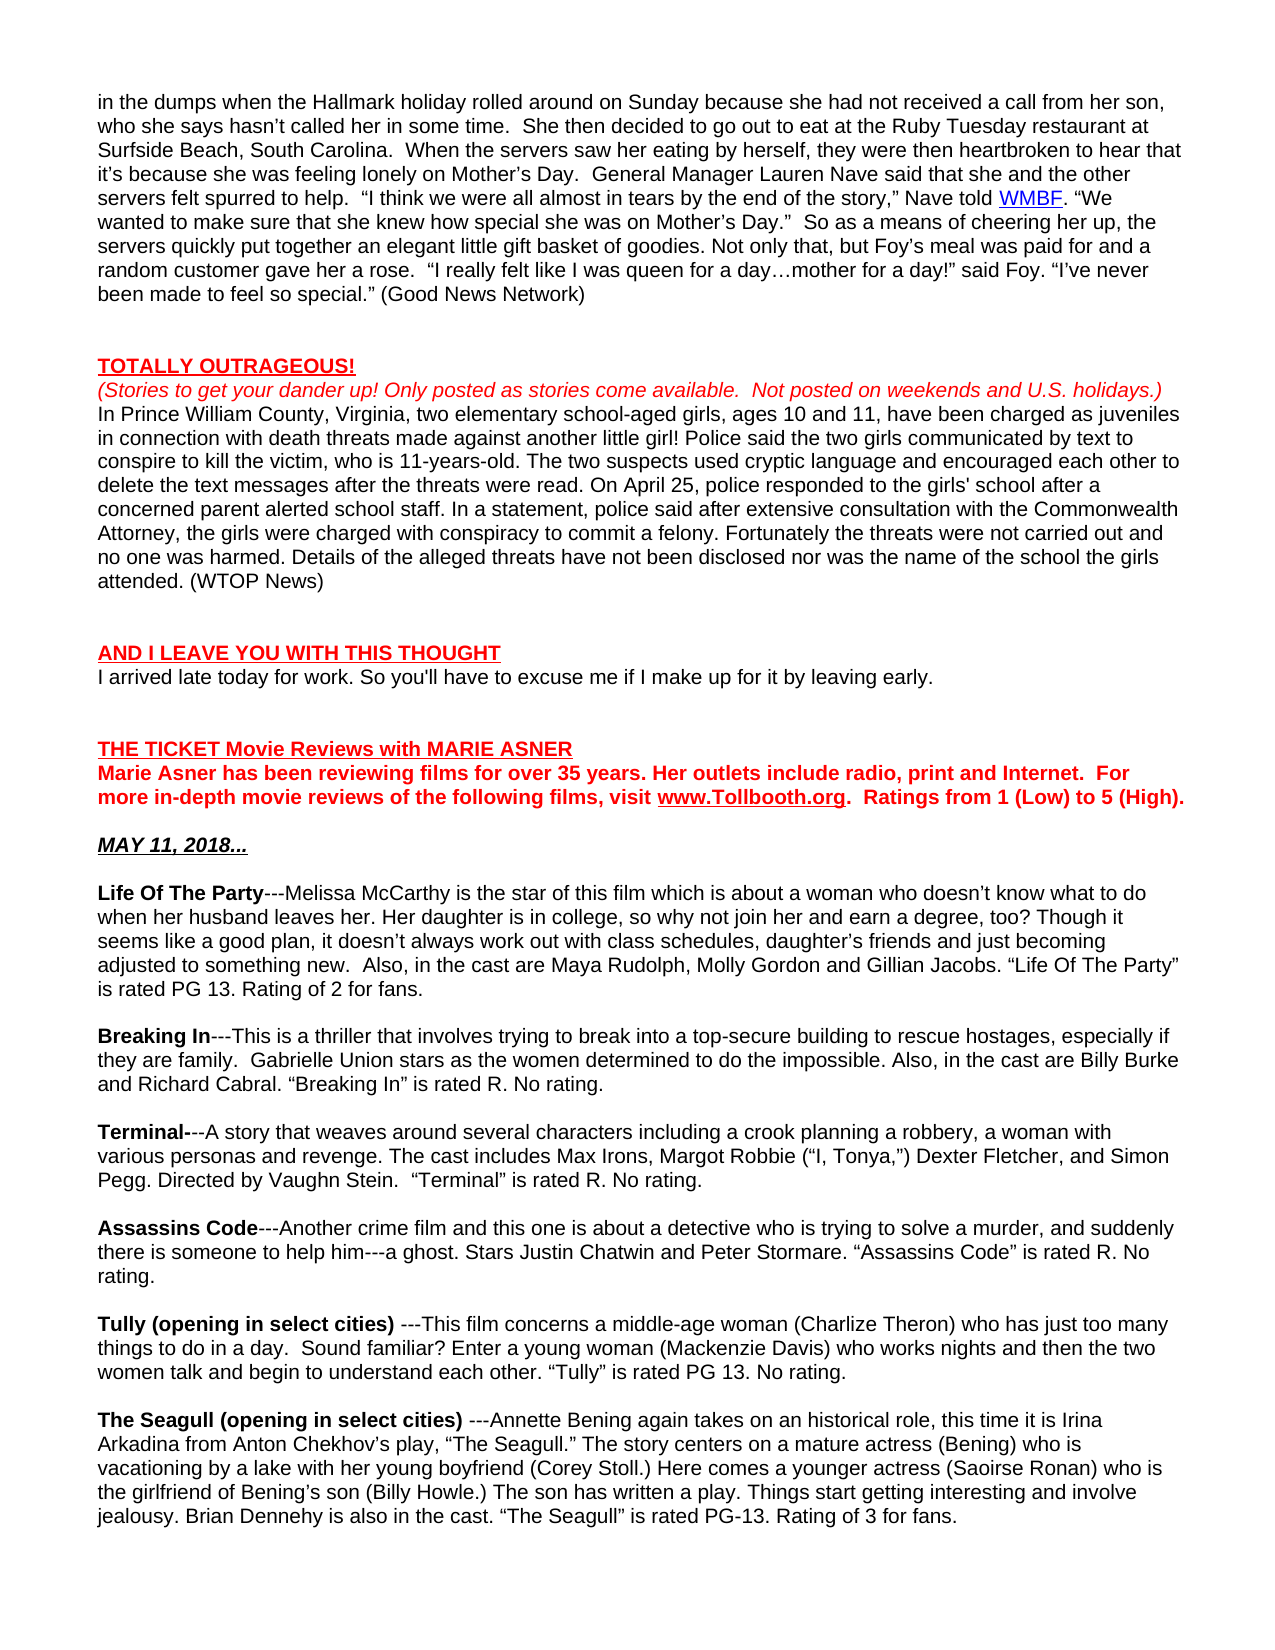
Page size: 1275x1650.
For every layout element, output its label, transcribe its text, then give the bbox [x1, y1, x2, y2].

text Terminal---A story that weaves around several characters including a crook planning a robbery, a woman with various personas and revenge. The cast includes Max Irons, Margot Robbie (“I, Tonya,”) Dexter Fletcher, and Simon Pegg. Directed by Vaughn Stein. “Terminal” is rated R. No rating. [97, 1120, 1185, 1192]
text (Stories to get your dander up! Only posted as stories come available. Not posted on weekends and U.S. holidays.) [97, 377, 1185, 401]
subtitle TOTALLY OUTRAGEOUS! [97, 353, 1185, 377]
subtitle AND I LEAVE YOU WITH THIS THOUGHT [97, 641, 1185, 665]
text Tully (opening in select cities) ---This film concerns a middle-age woman (Charlize Theron) who has just too many things to do in a day. Sound familiar? Enter a young woman (Mackenzie Davis) who works nights and then the two women talk and begin to understand each other. “Tully” is rated PG 13. No rating. [97, 1312, 1185, 1384]
text The Seagull (opening in select cities) ---Annette Bening again takes on an historical role, this time it is Irina Arkadina from Anton Chekhov’s play, “The Seagull.” The story centers on a mature actress (Bening) who is vacationing by a lake with her young boyfriend (Corey Stoll.) Here comes a younger actress (Saoirse Ronan) who is the girlfriend of Bening’s son (Billy Howle.) The son has written a play. Things start getting interesting and involve jealousy. Brian Dennehy is also in the cast. “The Seagull” is rated PG-13. Rating of 3 for fans. [97, 1408, 1185, 1527]
text in the dumps when the Hallmark holiday rolled around on Sunday because she had not received a call from her son, who she says hasn’t called her in some time. She then decided to go out to eat at the Ruby Tuesday restaurant at Surfside Beach, South Carolina. When the servers saw her eating by herself, they were then heartbroken to hear that it’s because she was feeling lonely on Mother’s Day. General Manager Lauren Nave said that she and the other servers felt spurred to help. “I think we were all almost in tears by the end of the story,” Nave told WMBF. “We wanted to make sure that she knew how special she was on Mother’s Day.” So as a means of cheering her up, the servers quickly put together an elegant little gift basket of goodies. Not only that, but Foy’s meal was paid for and a random customer gave her a rose. “I really felt like I was queen for a day…mother for a day!” said Foy. “I’ve never been made to feel so special.” (Good News Network) [97, 90, 1185, 306]
text Marie Asner has been reviewing films for over 35 years. Her outlets include radio, print and Internet. For more in-depth movie reviews of the following films, visit www.Tollbooth.org. Ratings from 1 (Low) to 5 (High). [97, 761, 1185, 809]
text I arrived late today for work. So you'll have to excuse me if I make up for it by leaving early. [97, 665, 1185, 689]
text Assassins Code---Another crime film and this one is about a detective who is trying to solve a murder, and suddenly there is someone to help him---a ghost. Stars Justin Chatwin and Peter Stormare. “Assassins Code” is rated R. No rating. [97, 1216, 1185, 1288]
text MAY 11, 2018... [97, 809, 1185, 857]
text Life Of The Party---Melissa McCarthy is the star of this film which is about a woman who doesn’t know what to do when her husband leaves her. Her daughter is in college, so why not join her and earn a degree, too? Though it seems like a good plan, it doesn’t always work out with class schedules, daughter’s friends and just becoming adjusted to something new. Also, in the cast are Maya Rudolph, Molly Gordon and Gillian Jacobs. “Life Of The Party” is rated PG 13. Rating of 2 for fans. [97, 881, 1185, 1000]
text THE TICKET Movie Reviews with MARIE ASNER [97, 737, 1185, 761]
text In Prince William County, Virginia, two elementary school-aged girls, ages 10 and 11, have been charged as juveniles in connection with death threats made against another little girl! Police said the two girls communicated by text to conspire to kill the victim, who is 11-years-old. The two suspects used cryptic language and encouraged each other to delete the text messages after the threats were read. On April 25, police responded to the girls' school after a concerned parent alerted school staff. In a statement, police said after extensive consultation with the Commonwealth Attorney, the girls were charged with conspiracy to commit a felony. Fortunately the threats were not carried out and no one was harmed. Details of the alleged threats have not been disclosed nor was the name of the school the girls attended. (WTOP News) [97, 401, 1185, 593]
text Breaking In---This is a thriller that involves trying to break into a top-secure building to rescue hostages, especially if they are family. Gabrielle Union stars as the women determined to do the impossible. Also, in the cast are Billy Burke and Richard Cabral. “Breaking In” is rated R. No rating. [97, 1024, 1185, 1096]
